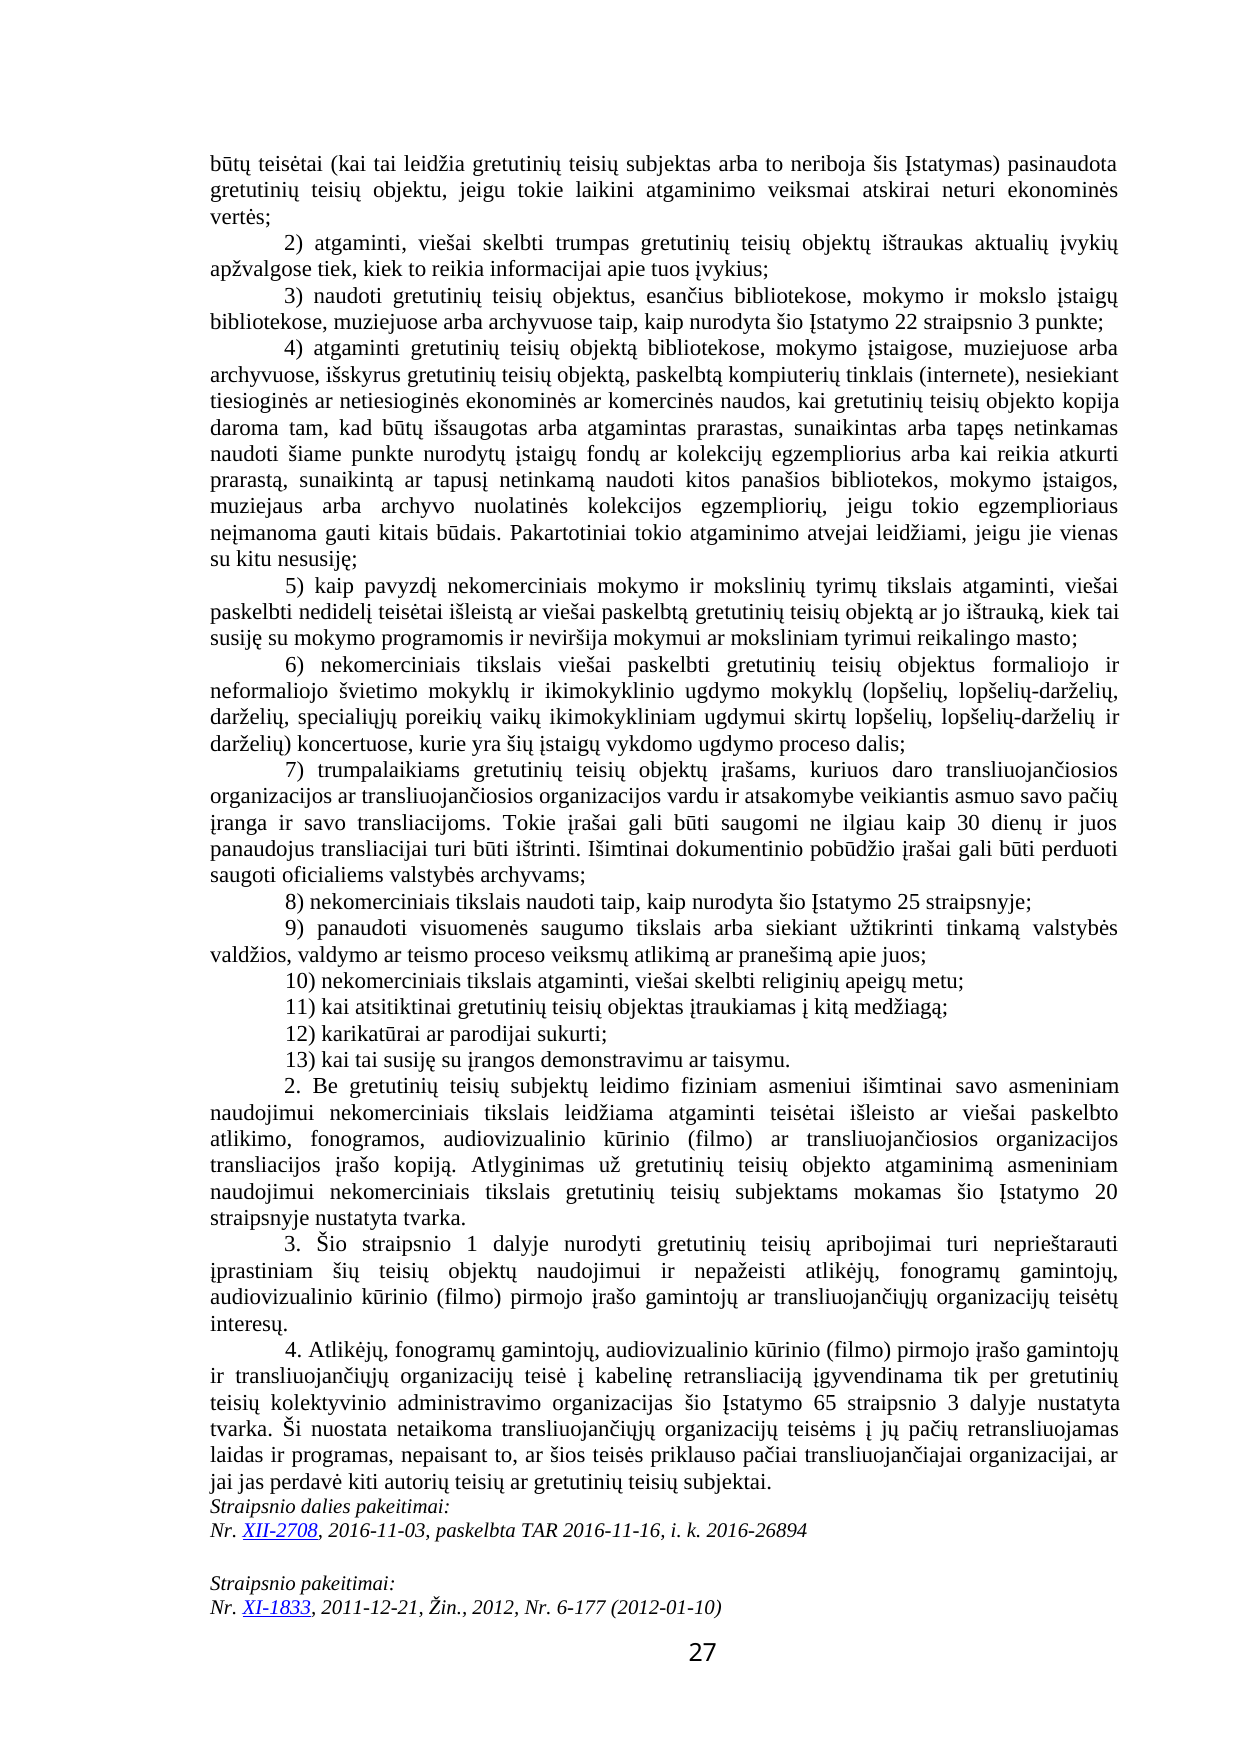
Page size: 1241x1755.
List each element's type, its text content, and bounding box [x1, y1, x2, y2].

text 13) kai tai susiję su įrangos demonstravimu ar taisymu. [210, 1046, 1119, 1072]
text 3) naudoti gretutinių teisių objektus, esančius bibliotekose, mokymo ir mokslo įstaigų bibliotekose, muziejuose arba archyvuose taip, kaip nurodyta šio Įstatymo 22 straipsnio 3 punkte; [210, 282, 1119, 334]
text 6) nekomerciniais tikslais viešai paskelbti gretutinių teisių objektus formaliojo ir neformaliojo švietimo mokyklų ir ikimokyklinio ugdymo mokyklų (lopšelių, lopšelių-darželių, darželių, specialiųjų poreikių vaikų ikimokykliniam ugdymui skirtų lopšelių, lopšelių-darželių ir darželių) koncertuose, kurie yra šių įstaigų vykdomo ugdymo proceso dalis; [210, 651, 1119, 756]
text Nr. XII-2708, 2016-11-03, paskelbta TAR 2016-11-16, i. k. 2016-26894 [210, 1518, 1120, 1542]
text Nr. XI-1833, 2011-12-21, Žin., 2012, Nr. 6-177 (2012-01-10) [210, 1595, 1120, 1619]
text 12) karikatūrai ar parodijai sukurti; [210, 1020, 1119, 1046]
text 4) atgaminti gretutinių teisių objektą bibliotekose, mokymo įstaigose, muziejuose arba archyvuose, išskyrus gretutinių teisių objektą, paskelbtą kompiuterių tinklais (internete), nesiekiant tiesioginės ar netiesioginės ekonominės ar komercinės naudos, kai gretutinių teisių objekto kopija daroma tam, kad būtų išsaugotas arba atgamintas prarastas, sunaikintas arba tapęs netinkamas naudoti šiame punkte nurodytų įstaigų fondų ar kolekcijų egzempliorius arba kai reikia atkurti prarastą, sunaikintą ar tapusį netinkamą naudoti kitos panašios bibliotekos, mokymo įstaigos, muziejaus arba archyvo nuolatinės kolekcijos egzempliorių, jeigu tokio egzemplioriaus neįmanoma gauti kitais būdais. Pakartotiniai tokio atgaminimo atvejai leidžiami, jeigu jie vienas su kitu nesusiję; [210, 334, 1119, 572]
text 11) kai atsitiktinai gretutinių teisių objektas įtraukiamas į kitą medžiagą; [210, 993, 1119, 1020]
text 5) kaip pavyzdį nekomerciniais mokymo ir mokslinių tyrimų tikslais atgaminti, viešai paskelbti nedidelį teisėtai išleistą ar viešai paskelbtą gretutinių teisių objektą ar jo ištrauką, kiek tai susiję su mokymo programomis ir neviršija mokymui ar moksliniam tyrimui reikalingo masto; [210, 572, 1119, 651]
text 2) atgaminti, viešai skelbti trumpas gretutinių teisių objektų ištraukas aktualių įvykių apžvalgose tiek, kiek to reikia informacijai apie tuos įvykius; [210, 229, 1119, 282]
text Straipsnio pakeitimai: [210, 1571, 1119, 1595]
text būtų teisėtai (kai tai leidžia gretutinių teisių subjektas arba to neriboja šis Įstatymas) pasinaudota gretutinių teisių objektu, jeigu tokie laikini atgaminimo veiksmai atskirai neturi ekonominės vertės; [210, 150, 1119, 229]
text 7) trumpalaikiams gretutinių teisių objektų įrašams, kuriuos daro transliuojančiosios organizacijos ar transliuojančiosios organizacijos vardu ir atsakomybe veikiantis asmuo savo pačių įranga ir savo transliacijoms. Tokie įrašai gali būti saugomi ne ilgiau kaip 30 dienų ir juos panaudojus transliacijai turi būti ištrinti. Išimtinai dokumentinio pobūdžio įrašai gali būti perduoti saugoti oficialiems valstybės archyvams; [210, 756, 1119, 888]
text Straipsnio dalies pakeitimai: [210, 1494, 1120, 1518]
text 3. Šio straipsnio 1 dalyje nurodyti gretutinių teisių apribojimai turi neprieštarauti įprastiniam šių teisių objektų naudojimui ir nepažeisti atlikėjų, fonogramų gamintojų, audiovizualinio kūrinio (filmo) pirmojo įrašo gamintojų ar transliuojančiųjų organizacijų teisėtų interesų. [210, 1231, 1119, 1336]
text 2. Be gretutinių teisių subjektų leidimo fiziniam asmeniui išimtinai savo asmeniniam naudojimui nekomerciniais tikslais leidžiama atgaminti teisėtai išleisto ar viešai paskelbto atlikimo, fonogramos, audiovizualinio kūrinio (filmo) ar transliuojančiosios organizacijos transliacijos įrašo kopiją. Atlyginimas už gretutinių teisių objekto atgaminimą asmeniniam naudojimui nekomerciniais tikslais gretutinių teisių subjektams mokamas šio Įstatymo 20 straipsnyje nustatyta tvarka. [210, 1072, 1119, 1231]
text 10) nekomerciniais tikslais atgaminti, viešai skelbti religinių apeigų metu; [210, 967, 1119, 993]
text 9) panaudoti visuomenės saugumo tikslais arba siekiant užtikrinti tinkamą valstybės valdžios, valdymo ar teismo proceso veiksmų atlikimą ar pranešimą apie juos; [210, 914, 1119, 967]
text 4. Atlikėjų, fonogramų gamintojų, audiovizualinio kūrinio (filmo) pirmojo įrašo gamintojų ir transliuojančiųjų organizacijų teisė į kabelinę retransliaciją įgyvendinama tik per gretutinių teisių kolektyvinio administravimo organizacijas šio Įstatymo 65 straipsnio 3 dalyje nustatyta tvarka. Ši nuostata netaikoma transliuojančiųjų organizacijų teisėms į jų pačių retransliuojamas laidas ir programas, nepaisant to, ar šios teisės priklauso pačiai transliuojančiajai organizacijai, ar jai jas perdavė kiti autorių teisių ar gretutinių teisių subjektai. [210, 1336, 1120, 1494]
text 8) nekomerciniais tikslais naudoti taip, kaip nurodyta šio Įstatymo 25 straipsnyje; [210, 888, 1119, 914]
